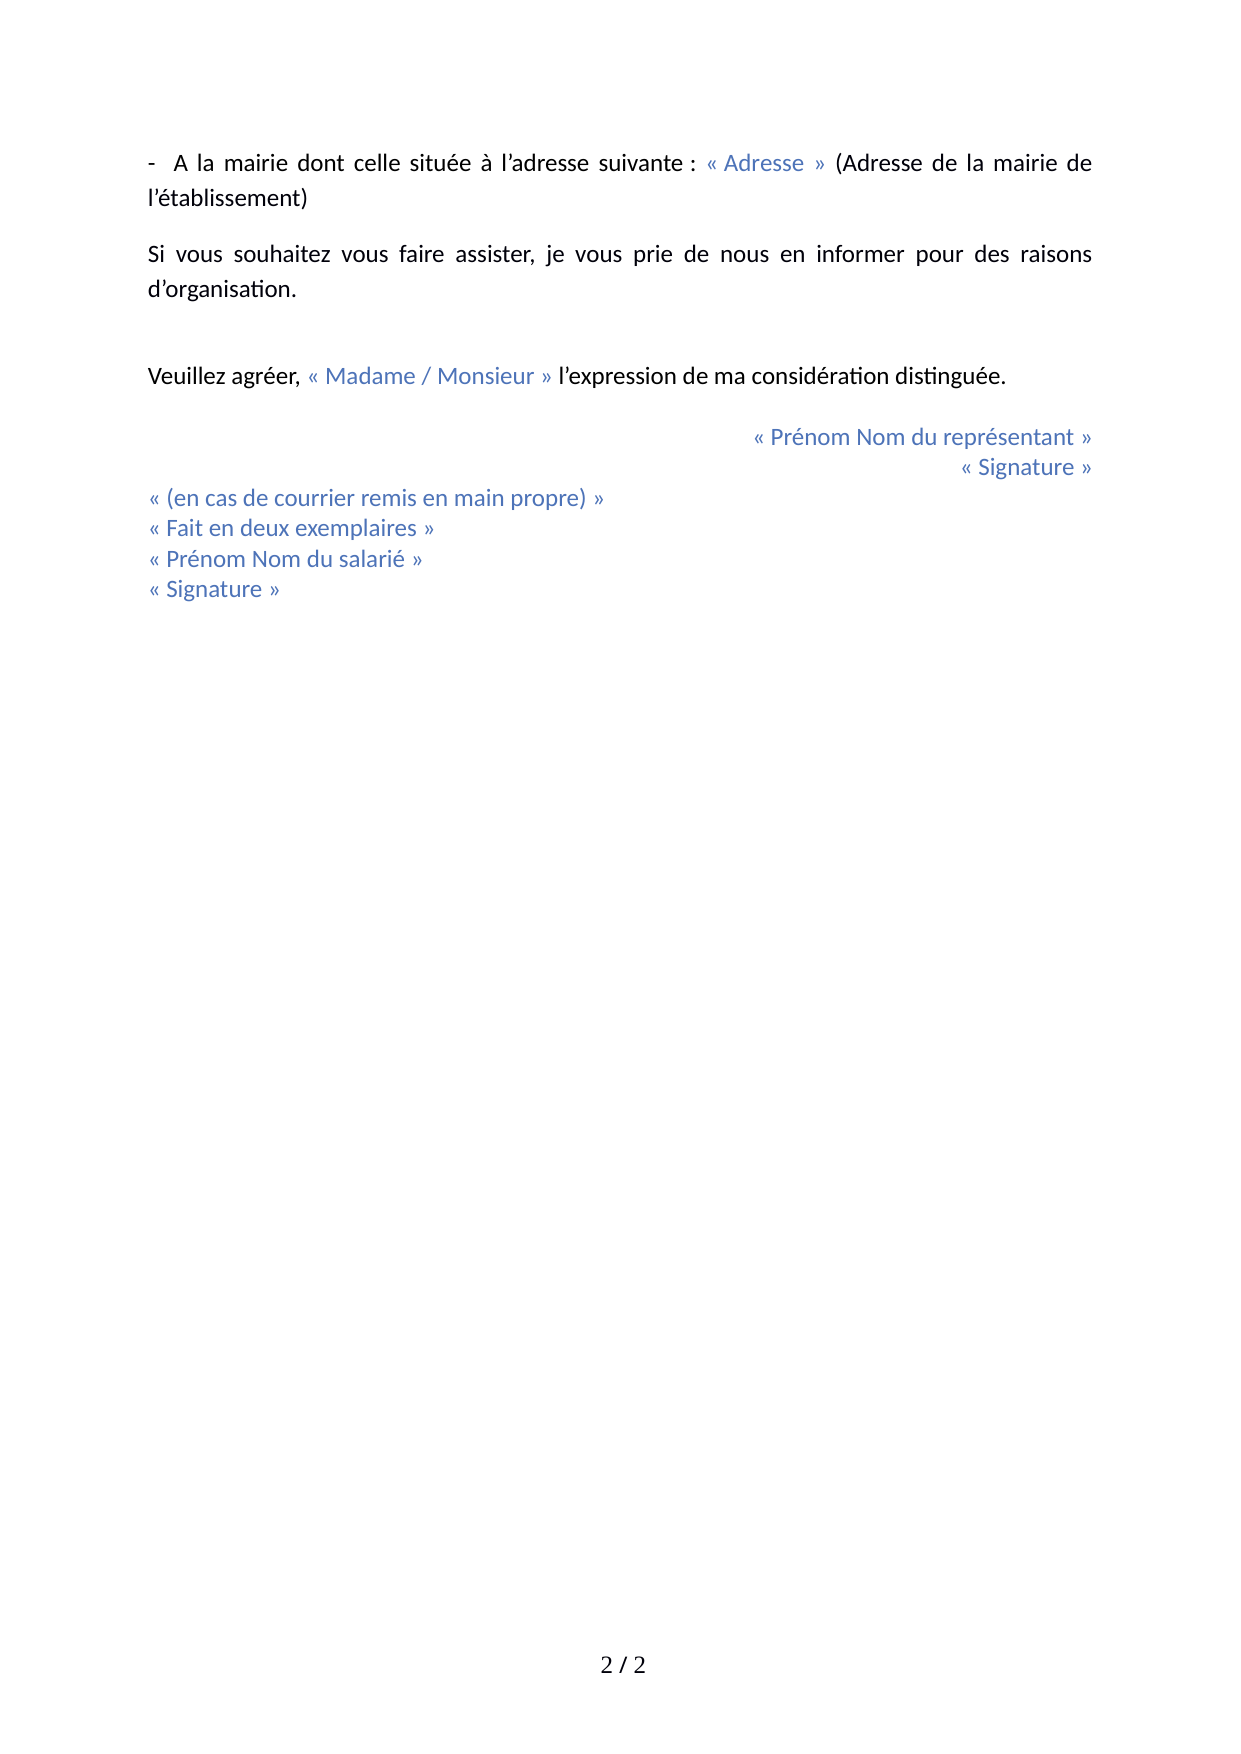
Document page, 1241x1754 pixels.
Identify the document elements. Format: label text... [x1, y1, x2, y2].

text Veuillez agréer, « Madame / Monsieur » l’expression de ma considération distinguée. [148, 360, 1093, 390]
text « (en cas de courrier remis en main propre) » [148, 482, 1093, 512]
text « Signature » [148, 573, 1093, 604]
text « Signature » [148, 451, 1093, 482]
text « Fait en deux exemplaires » [148, 512, 1093, 543]
text « Prénom Nom du salarié » [148, 543, 1093, 573]
text « Prénom Nom du représentant » [148, 421, 1093, 451]
text Si vous souhaitez vous faire assister, je vous prie de nous en informer pour des raisons d’organisation. [148, 238, 1093, 304]
text - A la mairie dont celle située à l’adresse suivante : « Adresse » (Adresse de la mairie de l’établissement) [148, 148, 1093, 213]
